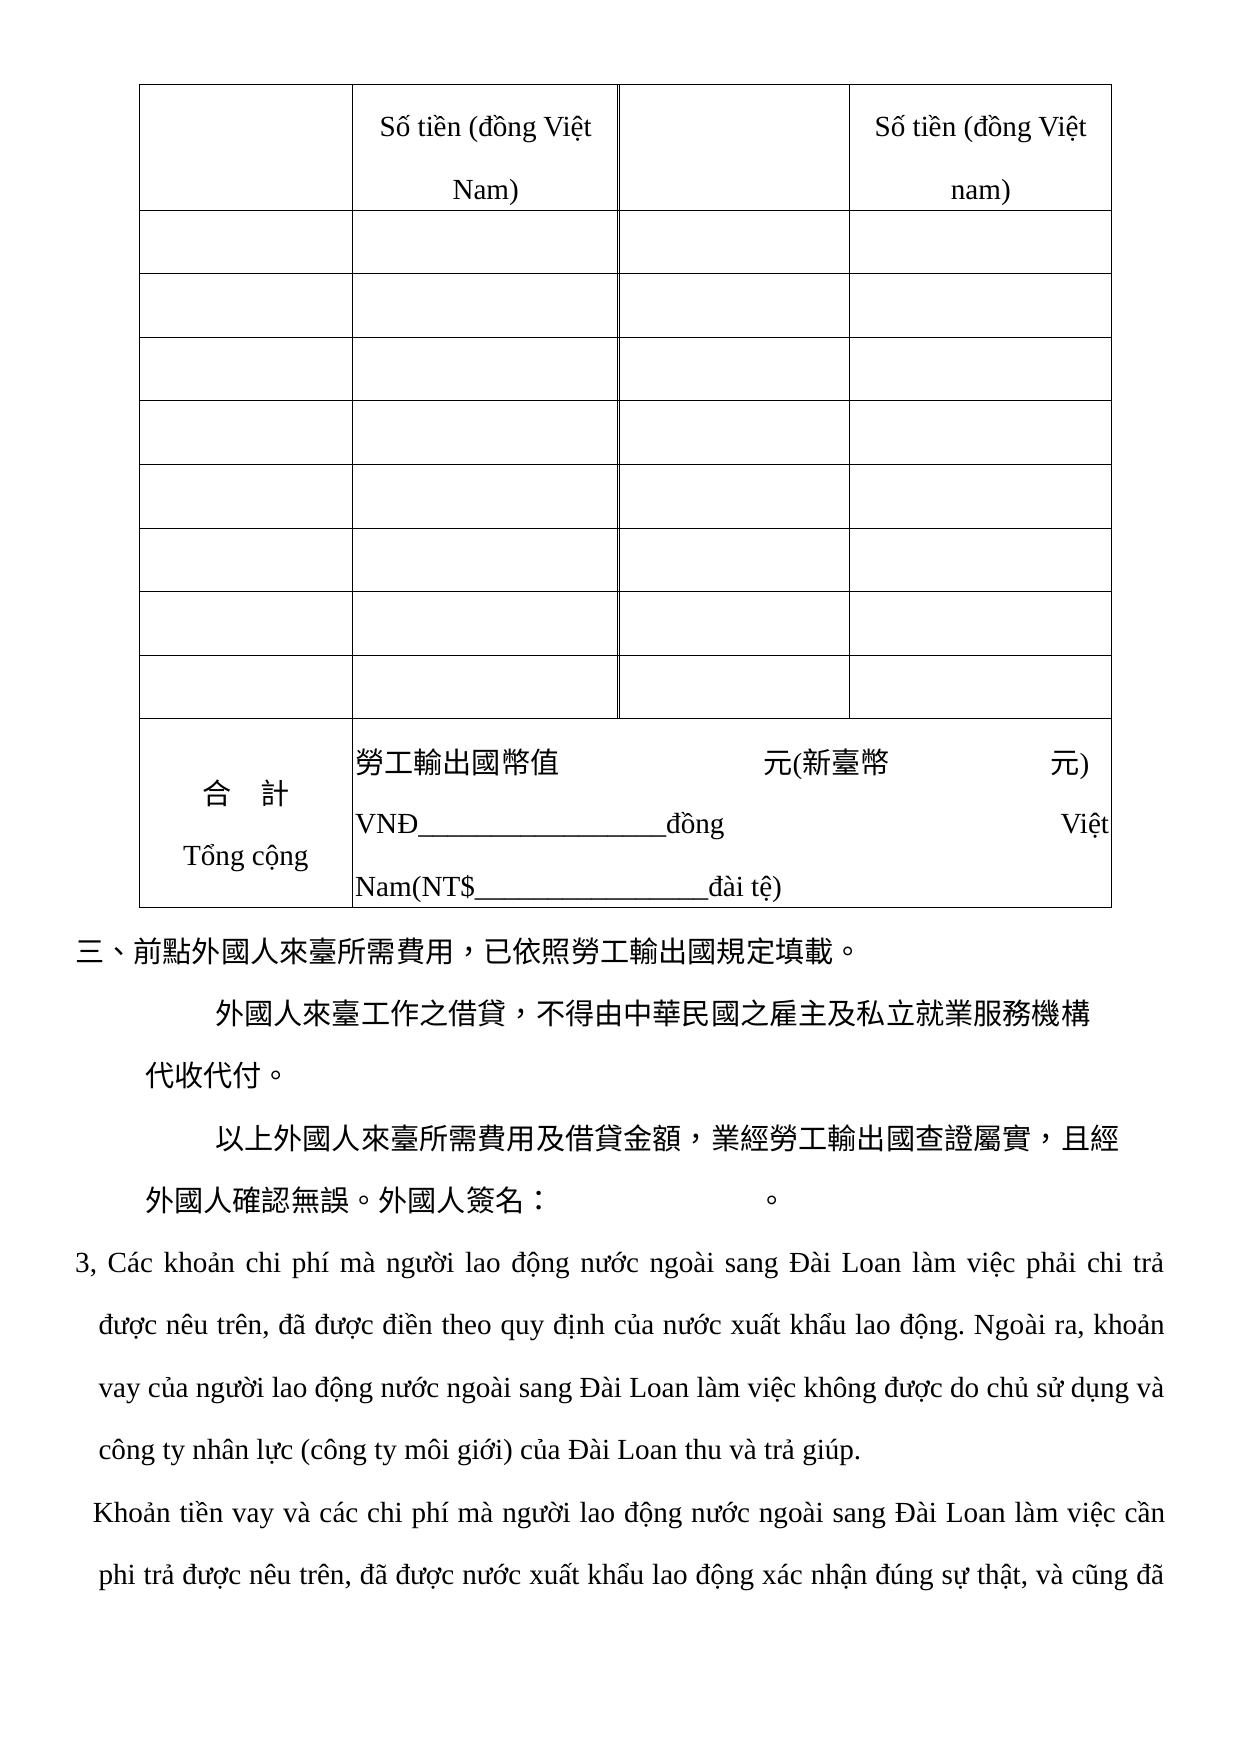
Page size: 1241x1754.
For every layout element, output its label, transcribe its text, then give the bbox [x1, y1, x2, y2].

text 以上外國人來臺所需費用及借貸金額，業經勞工輸出國查證屬實，且經 [75, 1095, 1165, 1158]
table_cell [140, 274, 352, 337]
text 3, Các khoản chi phí mà người lao động nước ngoài sang Đài Loan làm việc phải chi trả được nêu trên, đã được điền theo quy định của nước xuất khẩu lao động. Ngoài ra, khoản vay của người lao động nước ngoài sang Đài Loan làm việc không được do chủ sử dụng và công ty nhân lực (công ty môi giới) của Đài Loan thu và trả giúp. [75, 1220, 1165, 1470]
table_cell [620, 338, 849, 400]
table_cell [850, 656, 1111, 718]
table_header [140, 85, 352, 210]
table_cell [620, 401, 849, 464]
table_header [620, 85, 849, 210]
table_header Số tiền (đồng Việt Nam) [353, 85, 617, 210]
table_header Số tiền (đồng Việt nam) [850, 85, 1111, 210]
table_cell [620, 529, 849, 591]
table_cell [353, 592, 617, 654]
table_cell [140, 592, 352, 654]
table_cell [850, 211, 1111, 273]
table_cell [353, 465, 617, 527]
text Khoản tiền vay và các chi phí mà người lao động nước ngoài sang Đài Loan làm việc cần phi trả được nêu trên, đã được nước xuất khẩu lao động xác nhận đúng sự thật, và cũng đã [75, 1470, 1165, 1595]
table_cell [620, 656, 849, 718]
table_cell [353, 656, 617, 718]
table_cell [353, 401, 617, 464]
table_cell [353, 274, 617, 337]
table_cell [353, 211, 617, 273]
table_cell 合 計 Tổng cộng [140, 719, 352, 907]
table_cell [620, 211, 849, 273]
table_cell [140, 401, 352, 464]
text 外國人來臺工作之借貸，不得由中華民國之雇主及私立就業服務機構 [75, 970, 1165, 1033]
text 三、前點外國人來臺所需費用，已依照勞工輸出國規定填載。 [75, 908, 1165, 970]
table_cell [353, 338, 617, 400]
table_cell [850, 592, 1111, 654]
table_cell [140, 465, 352, 527]
table_cell [850, 274, 1111, 337]
table_cell [140, 211, 352, 273]
table_cell [620, 274, 849, 337]
table_cell 勞工輸出國幣值 元(新臺幣 元) VNĐ_________________đồng Việt Nam(NT$________________đài tệ) [353, 719, 1111, 907]
table_cell [620, 592, 849, 654]
table_cell [850, 529, 1111, 591]
table_cell [850, 465, 1111, 527]
table_cell [620, 465, 849, 527]
table_cell [850, 338, 1111, 400]
table_cell [850, 401, 1111, 464]
table_cell [140, 656, 352, 718]
table_cell [140, 529, 352, 591]
text 外國人確認無誤。外國人簽名： 。 [75, 1158, 1165, 1220]
table_cell [353, 529, 617, 591]
table_cell [140, 338, 352, 400]
text 代收代付。 [75, 1033, 1165, 1095]
